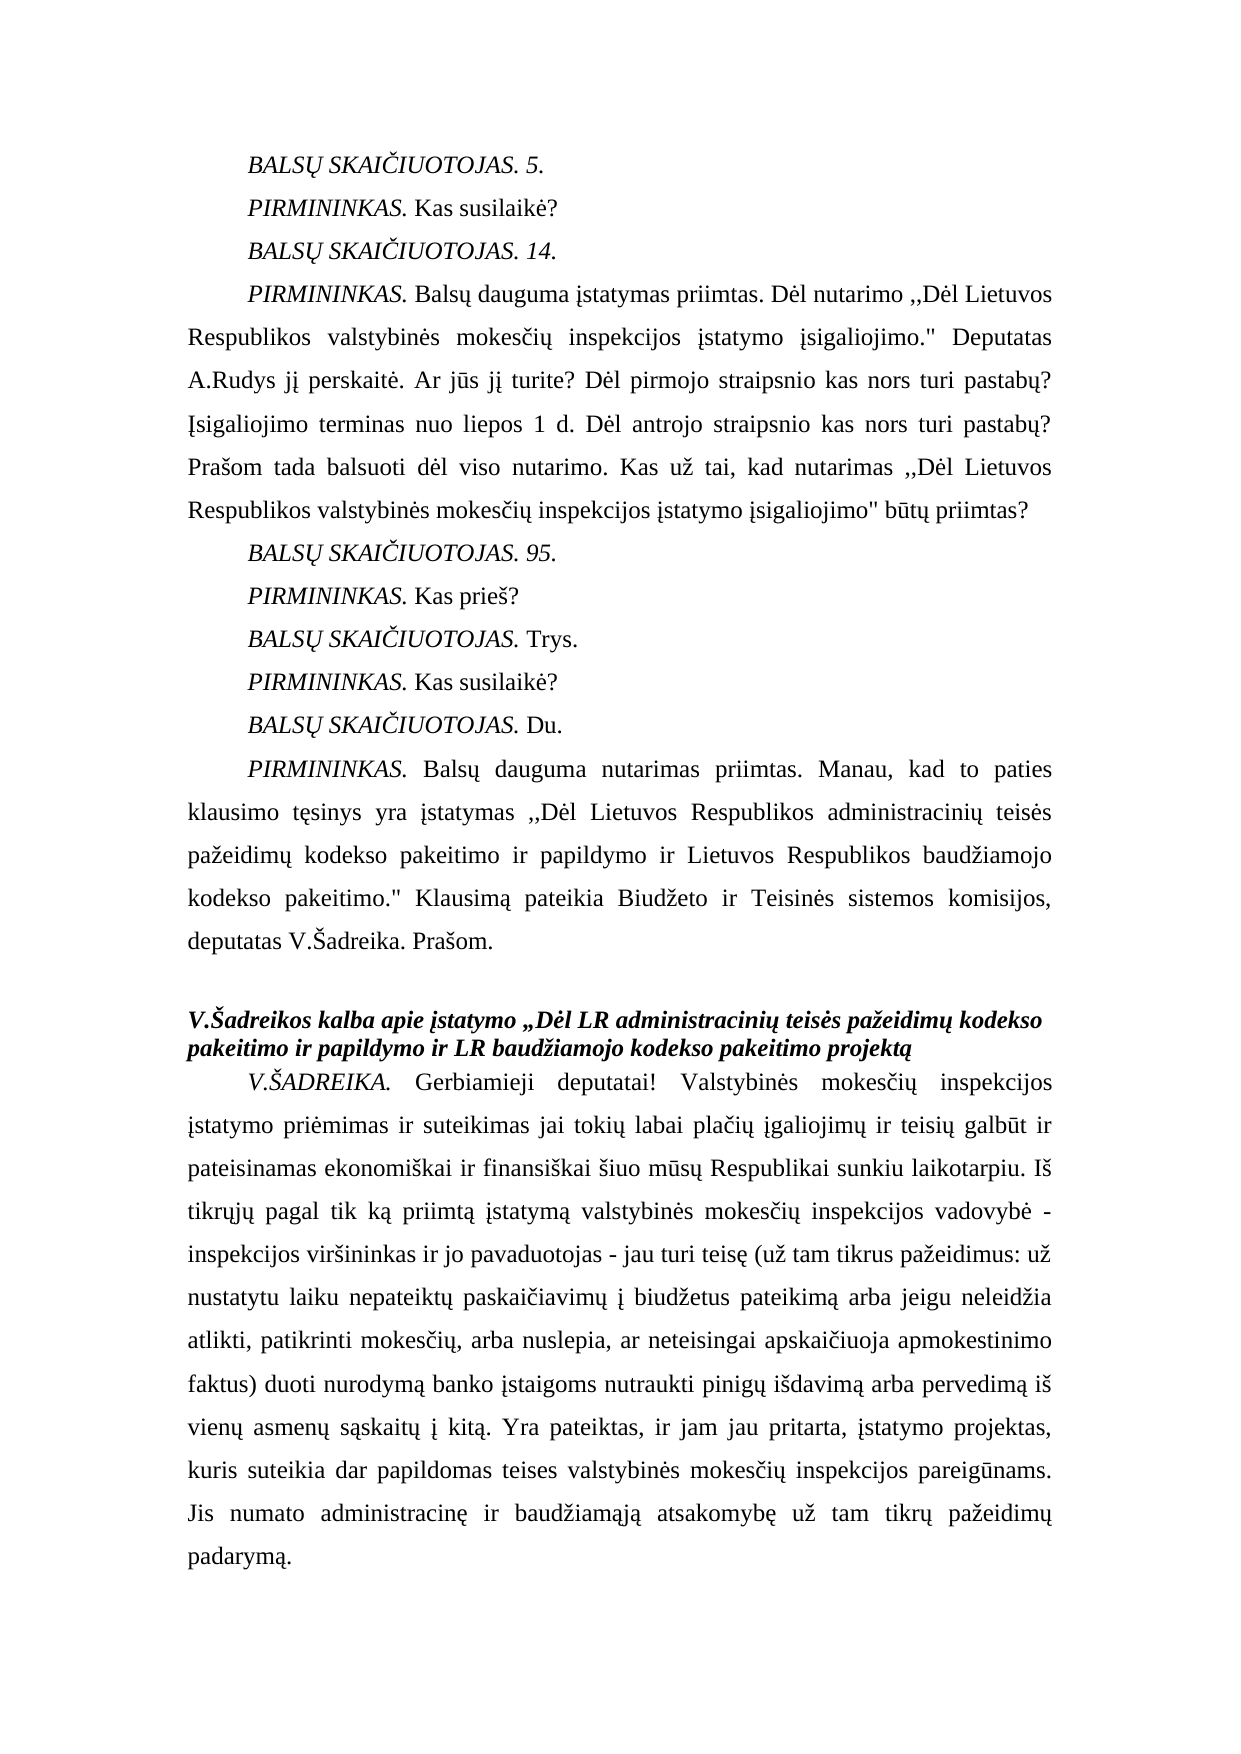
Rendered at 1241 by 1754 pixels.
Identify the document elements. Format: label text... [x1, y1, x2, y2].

text BALSŲ SKAIČIUOTOJAS. Trys. [187, 624, 1053, 653]
text BALSŲ SKAIČIUOTOJAS. 14. [187, 236, 1053, 265]
subtitle V.Šadreikos kalba apie įstatymo „Dėl LR administracinių teisės pažeidimų kodekso pakeitimo ir papildymo ir LR baudžiamojo kodekso pakeitimo projektą [187, 1005, 1053, 1062]
text BALSŲ SKAIČIUOTOJAS. 5. [187, 150, 1053, 179]
text PIRMININKAS. Kas susilaikė? [187, 193, 1053, 222]
text PIRMININKAS. Balsų dauguma nutarimas priimtas. Manau, kad to paties klausimo tęsinys yra įstatymas ,,Dėl Lietuvos Respublikos administracinių teisės pažeidimų kodekso pakeitimo ir papildymo ir Lietuvos Respublikos baudžiamojo kodekso pakeitimo." Klausimą pateikia Biudžeto ir Teisinės sistemos komisijos, deputatas V.Šadreika. Prašom. [187, 754, 1053, 955]
text PIRMININKAS. Balsų dauguma įstatymas priimtas. Dėl nutarimo ,,Dėl Lietuvos Respublikos valstybinės mokesčių inspekcijos įstatymo įsigaliojimo." Deputatas A.Rudys jį perskaitė. Ar jūs jį turite? Dėl pirmojo straipsnio kas nors turi pastabų? Įsigaliojimo terminas nuo liepos 1 d. Dėl antrojo straipsnio kas nors turi pastabų? Prašom tada balsuoti dėl viso nutarimo. Kas už tai, kad nutarimas ,,Dėl Lietuvos Respublikos valstybinės mokesčių inspekcijos įstatymo įsigaliojimo" būtų priimtas? [187, 279, 1053, 524]
text BALSŲ SKAIČIUOTOJAS. Du. [187, 711, 1053, 739]
text BALSŲ SKAIČIUOTOJAS. 95. [187, 538, 1053, 567]
text V.ŠADREIKA. Gerbiamieji deputatai! Valstybinės mokesčių inspekcijos įstatymo priėmimas ir suteikimas jai tokių labai plačių įgaliojimų ir teisių galbūt ir pateisinamas ekonomiškai ir finansiškai šiuo mūsų Respublikai sunkiu laikotarpiu. Iš tikrųjų pagal tik ką priimtą įstatymą valstybinės mokesčių inspekcijos vadovybė - inspekcijos viršininkas ir jo pavaduotojas - jau turi teisę (už tam tikrus pažeidimus: už nustatytu laiku nepateiktų paskaičiavimų į biudžetus pateikimą arba jeigu neleidžia atlikti, patikrinti mokesčių, arba nuslepia, ar neteisingai apskaičiuoja apmokestinimo faktus) duoti nurodymą banko įstaigoms nutraukti pinigų išdavimą arba pervedimą iš vienų asmenų sąskaitų į kitą. Yra pateiktas, ir jam jau pritarta, įstatymo projektas, kuris suteikia dar papildomas teises valstybinės mokesčių inspekcijos pareigūnams. Jis numato administracinę ir baudžiamąją atsakomybę už tam tikrų pažeidimų padarymą. [187, 1067, 1053, 1570]
text PIRMININKAS. Kas prieš? [187, 581, 1053, 610]
text PIRMININKAS. Kas susilaikė? [187, 667, 1053, 696]
